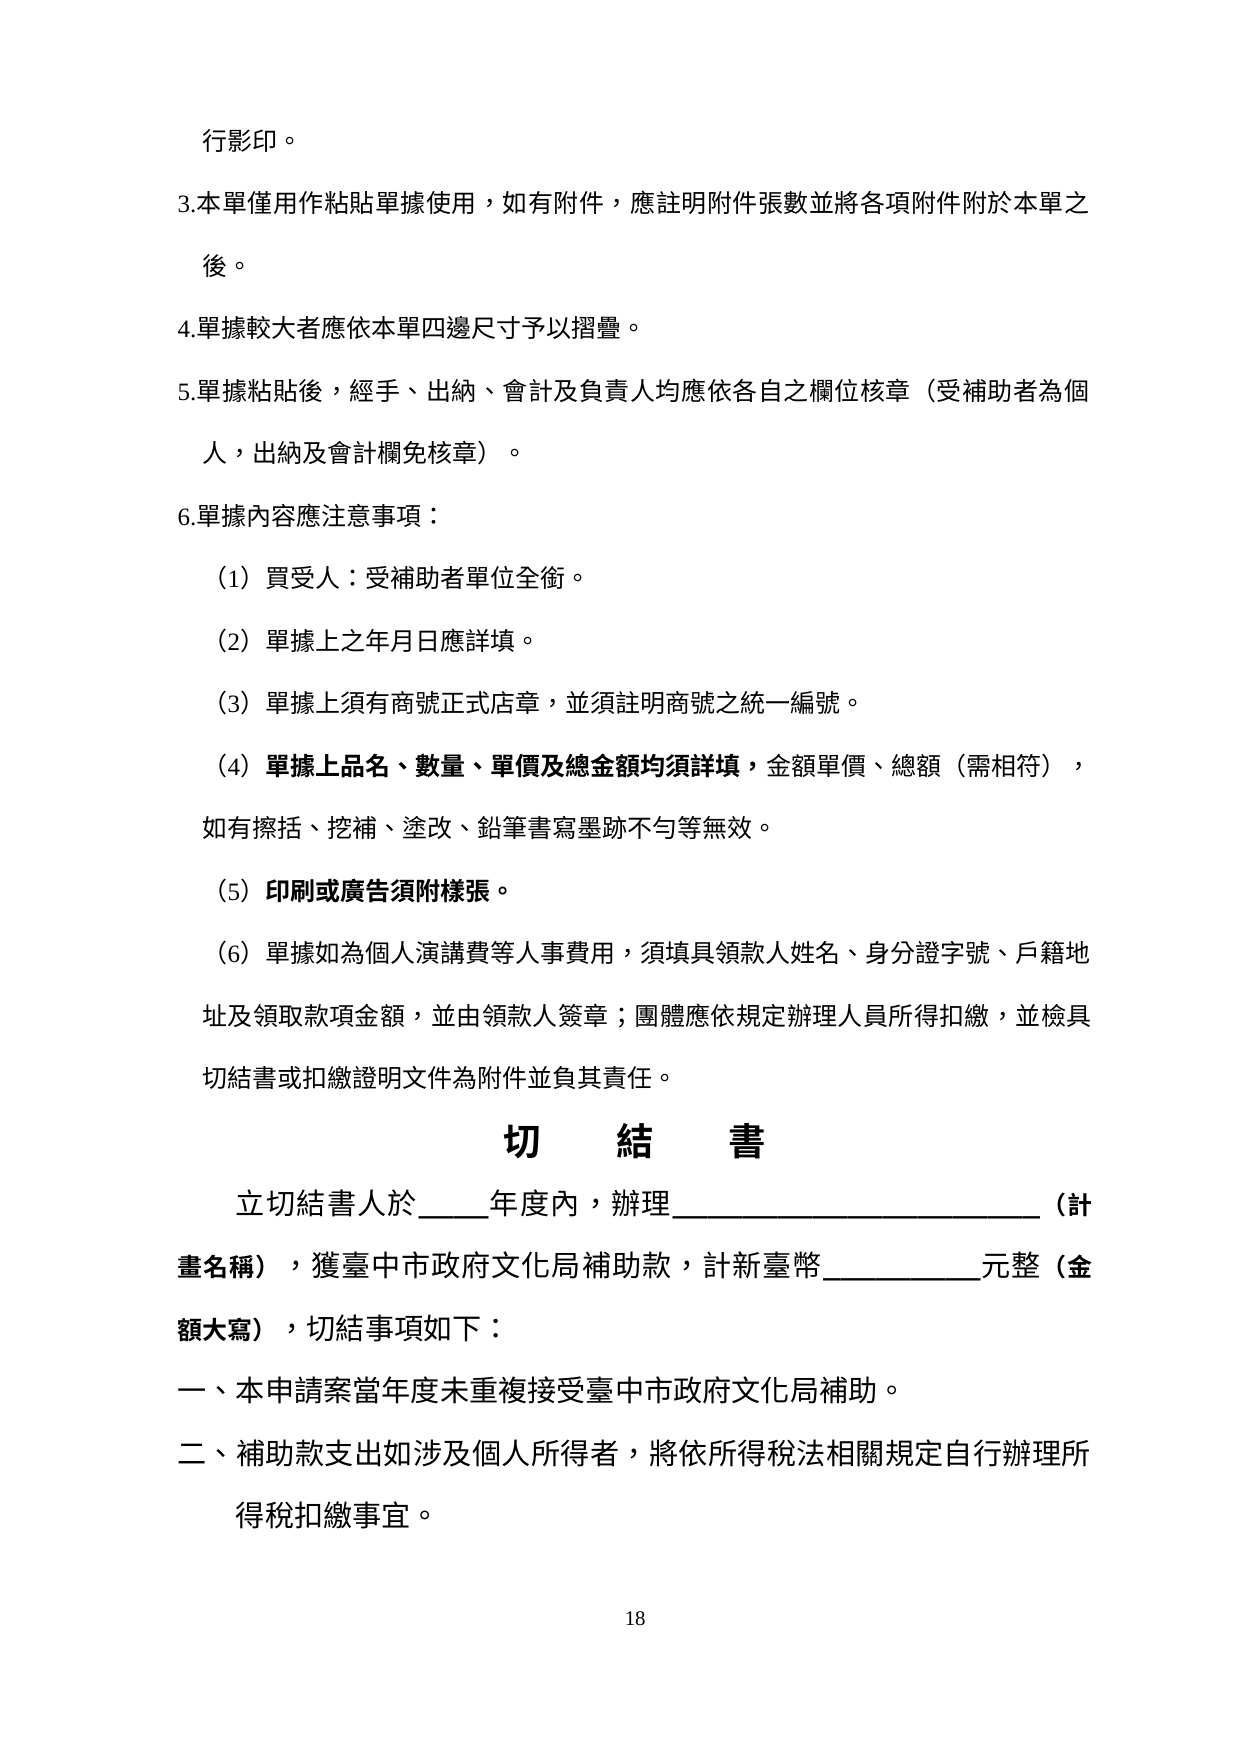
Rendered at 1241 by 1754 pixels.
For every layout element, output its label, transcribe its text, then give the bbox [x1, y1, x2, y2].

text 4.單據較大者應依本單四邊尺寸予以摺疊。 [177, 285, 1092, 347]
text （4）單據上品名、數量、單價及總金額均須詳填，金額單價、總額（需相符），如有擦括、挖補、塗改、鉛筆書寫墨跡不勻等無效。 [202, 722, 1092, 847]
text 5.單據粘貼後，經手、出納、會計及負責人均應依各自之欄位核章（受補助者為個人，出納及會計欄免核章）。 [177, 347, 1092, 472]
text （3）單據上須有商號正式店章，並須註明商號之統一編號。 [202, 660, 1092, 722]
text （1）買受人：受補助者單位全銜。 [202, 535, 1092, 597]
text 3.本單僅用作粘貼單據使用，如有附件，應註明附件張數並將各項附件附於本單之後。 [177, 160, 1092, 285]
text 切 結 書 [177, 1097, 1092, 1160]
text （6）單據如為個人演講費等人事費用，須填具領款人姓名、身分證字號、戶籍地址及領取款項金額，並由領款人簽章；團體應依規定辦理人員所得扣繳，並檢具切結書或扣繳證明文件為附件並負其責任。 [202, 910, 1092, 1097]
text （2）單據上之年月日應詳填。 [202, 597, 1092, 660]
text （5）印刷或廣告須附樣張。 [202, 847, 1092, 910]
text 6.單據內容應注意事項： [177, 472, 1092, 535]
text 二、補助款支出如涉及個人所得者，將依所得稅法相關規定自行辦理所得稅扣繳事宜。 [177, 1410, 1092, 1535]
text 行影印。 [177, 97, 1092, 160]
text 一、本申請案當年度未重複接受臺中市政府文化局補助。 [177, 1347, 1092, 1410]
text 立切結書人於____年度內，辦理_____________________（計畫名稱），獲臺中市政府文化局補助款，計新臺幣_________元整（金額大寫），切結事項如下： [177, 1160, 1092, 1347]
